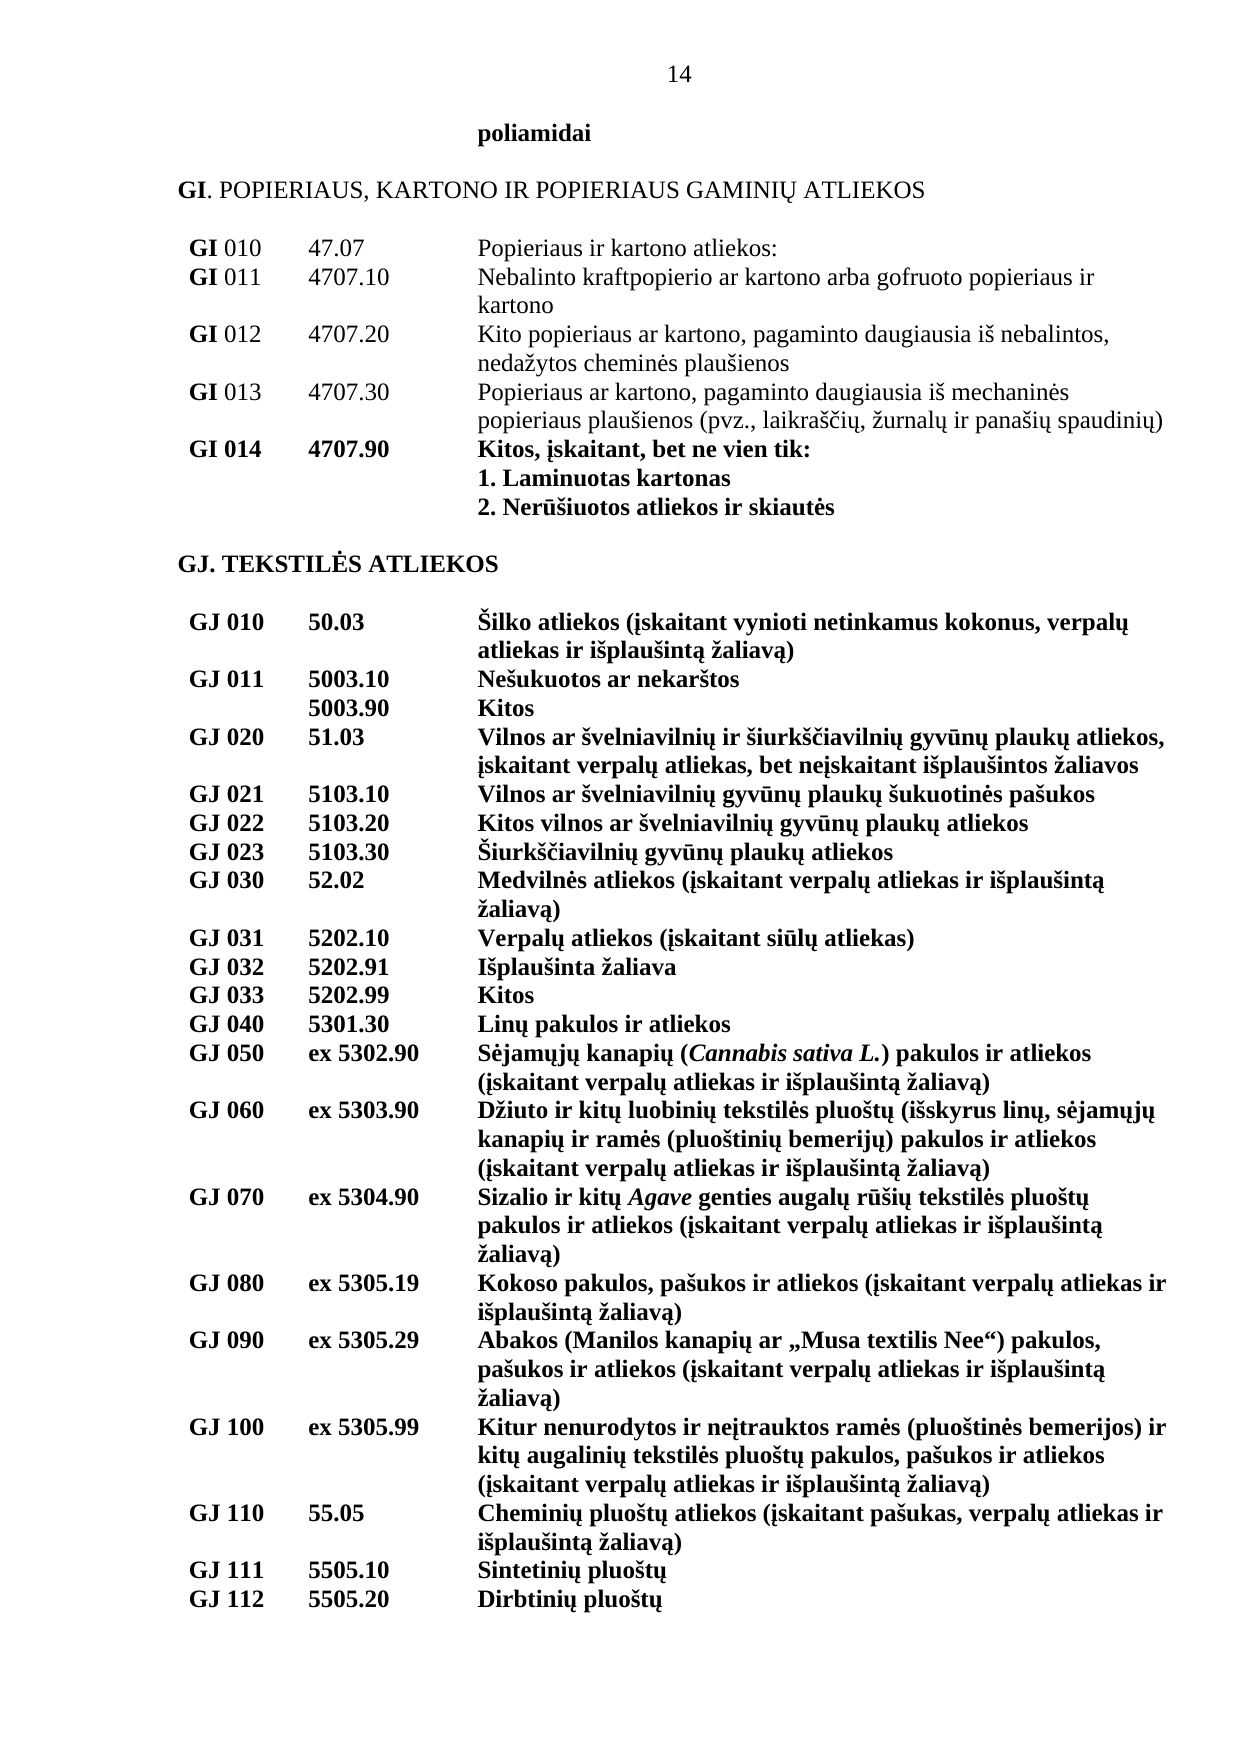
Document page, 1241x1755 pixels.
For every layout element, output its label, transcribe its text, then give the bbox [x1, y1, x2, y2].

table_cell ex 5303.90 [297, 1096, 466, 1182]
table_cell GJ 021 [177, 779, 297, 808]
table_cell 4707.30 [297, 377, 466, 434]
table_cell GJ 011 [177, 664, 297, 693]
table_cell 5103.20 [297, 808, 466, 837]
table_cell 5003.10 [297, 664, 466, 693]
table_cell 55.05 [297, 1498, 466, 1556]
table_cell Verpalų atliekos (įskaitant siūlų atliekas) [466, 923, 1181, 952]
text GI. POPIERIAUS, KARTONO IR POPIERIAUS GAMINIŲ ATLIEKOS [177, 176, 1181, 204]
table_cell [177, 118, 297, 147]
table_cell Kitos [466, 693, 1181, 722]
table_cell Kitur nenurodytos ir neįtrauktos ramės (pluoštinės bemerijos) ir kitų augalinių tekstilės pluoštų pakulos, pašukos ir atliekos (įskaitant verpalų atliekas ir išplaušintą žaliavą) [466, 1412, 1181, 1498]
table_cell GJ 040 [177, 1009, 297, 1038]
table_cell GJ 030 [177, 866, 297, 923]
table_cell Cheminių pluoštų atliekos (įskaitant pašukas, verpalų atliekas ir išplaušintą žaliavą) [466, 1498, 1181, 1556]
table_cell Kitos vilnos ar švelniavilnių gyvūnų plaukų atliekos [466, 808, 1181, 837]
table_cell GJ 023 [177, 837, 297, 866]
table_cell GJ 112 [177, 1584, 297, 1613]
table_cell Kokoso pakulos, pašukos ir atliekos (įskaitant verpalų atliekas ir išplaušintą žaliavą) [466, 1268, 1181, 1326]
table_header GI 010 [177, 233, 297, 262]
table_cell Abakos (Manilos kanapių ar „Musa textilis Nee“) pakulos, pašukos ir atliekos (įskaitant verpalų atliekas ir išplaušintą žaliavą) [466, 1326, 1181, 1412]
table_cell GJ 031 [177, 923, 297, 952]
table_cell 5202.10 [297, 923, 466, 952]
table_cell ex 5305.19 [297, 1268, 466, 1326]
table_cell GJ 110 [177, 1498, 297, 1556]
table_header 50.03 [297, 607, 466, 664]
table_cell GJ 080 [177, 1268, 297, 1326]
text GJ. TEKSTILĖS ATLIEKOS [177, 549, 1181, 578]
table_cell Kitos, įskaitant, bet ne vien tik: 1. Laminuotas kartonas 2. Nerūšiuotos atliekos ir skiautės [466, 434, 1181, 521]
table_cell GI 013 [177, 377, 297, 434]
table_cell 52.02 [297, 866, 466, 923]
table_cell Linų pakulos ir atliekos [466, 1009, 1181, 1038]
table_cell 5202.99 [297, 981, 466, 1009]
table_cell GI 012 [177, 319, 297, 377]
table_cell GJ 090 [177, 1326, 297, 1412]
table_cell Vilnos ar švelniavilnių gyvūnų plaukų šukuotinės pašukos [466, 779, 1181, 808]
table_cell Sintetinių pluoštų [466, 1556, 1181, 1584]
table_cell ex 5305.29 [297, 1326, 466, 1412]
table_cell Kito popieriaus ar kartono, pagaminto daugiausia iš nebalintos, nedažytos cheminės plaušienos [466, 319, 1181, 377]
table_header Popieriaus ir kartono atliekos: [466, 233, 1181, 262]
table_cell GJ 033 [177, 981, 297, 1009]
table_cell ex 5302.90 [297, 1038, 466, 1096]
table_cell Medvilnės atliekos (įskaitant verpalų atliekas ir išplaušintą žaliavą) [466, 866, 1181, 923]
table_cell GJ 050 [177, 1038, 297, 1096]
table_cell Kitos [466, 981, 1181, 1009]
table_cell GJ 060 [177, 1096, 297, 1182]
table_cell 5003.90 [297, 693, 466, 722]
table_cell GJ 100 [177, 1412, 297, 1498]
table_cell Nešukuotos ar nekarštos [466, 664, 1181, 693]
table_cell poliamidai [466, 118, 1181, 147]
table_cell 5505.10 [297, 1556, 466, 1584]
table_cell Išplaušinta žaliava [466, 952, 1181, 981]
table_cell GJ 070 [177, 1182, 297, 1268]
table_cell 5103.30 [297, 837, 466, 866]
table_cell Sėjamųjų kanapių (Cannabis sativa L.) pakulos ir atliekos (įskaitant verpalų atliekas ir išplaušintą žaliavą) [466, 1038, 1181, 1096]
table_cell Dirbtinių pluoštų [466, 1584, 1181, 1613]
table_cell GI 014 [177, 434, 297, 521]
table_cell Šiurkščiavilnių gyvūnų plaukų atliekos [466, 837, 1181, 866]
table_cell GJ 022 [177, 808, 297, 837]
table_cell 5103.10 [297, 779, 466, 808]
table_cell Sizalio ir kitų Agave genties augalų rūšių tekstilės pluoštų pakulos ir atliekos (įskaitant verpalų atliekas ir išplaušintą žaliavą) [466, 1182, 1181, 1268]
table_cell GJ 032 [177, 952, 297, 981]
table_cell 5202.91 [297, 952, 466, 981]
table_cell 4707.10 [297, 262, 466, 319]
table_header Šilko atliekos (įskaitant vynioti netinkamus kokonus, verpalų atliekas ir išplaušintą žaliavą) [466, 607, 1181, 664]
table_cell 51.03 [297, 722, 466, 779]
table_cell 4707.90 [297, 434, 466, 521]
table_cell GJ 020 [177, 722, 297, 779]
table_cell Popieriaus ar kartono, pagaminto daugiausia iš mechaninės popieriaus plaušienos (pvz., laikraščių, žurnalų ir panašių spaudinių) [466, 377, 1181, 434]
table_cell [297, 118, 466, 147]
table_header GJ 010 [177, 607, 297, 664]
table_header 47.07 [297, 233, 466, 262]
table_cell 5301.30 [297, 1009, 466, 1038]
table_cell GI 011 [177, 262, 297, 319]
table_cell ex 5304.90 [297, 1182, 466, 1268]
table_cell [177, 693, 297, 722]
table_cell GJ 111 [177, 1556, 297, 1584]
table_cell Vilnos ar švelniavilnių ir šiurkščiavilnių gyvūnų plaukų atliekos, įskaitant verpalų atliekas, bet neįskaitant išplaušintos žaliavos [466, 722, 1181, 779]
table_cell Nebalinto kraftpopierio ar kartono arba gofruoto popieriaus ir kartono [466, 262, 1181, 319]
table_cell 5505.20 [297, 1584, 466, 1613]
table_cell Džiuto ir kitų luobinių tekstilės pluoštų (išskyrus linų, sėjamųjų kanapių ir ramės (pluoštinių bemerijų) pakulos ir atliekos (įskaitant verpalų atliekas ir išplaušintą žaliavą) [466, 1096, 1181, 1182]
table_cell 4707.20 [297, 319, 466, 377]
table_cell ex 5305.99 [297, 1412, 466, 1498]
